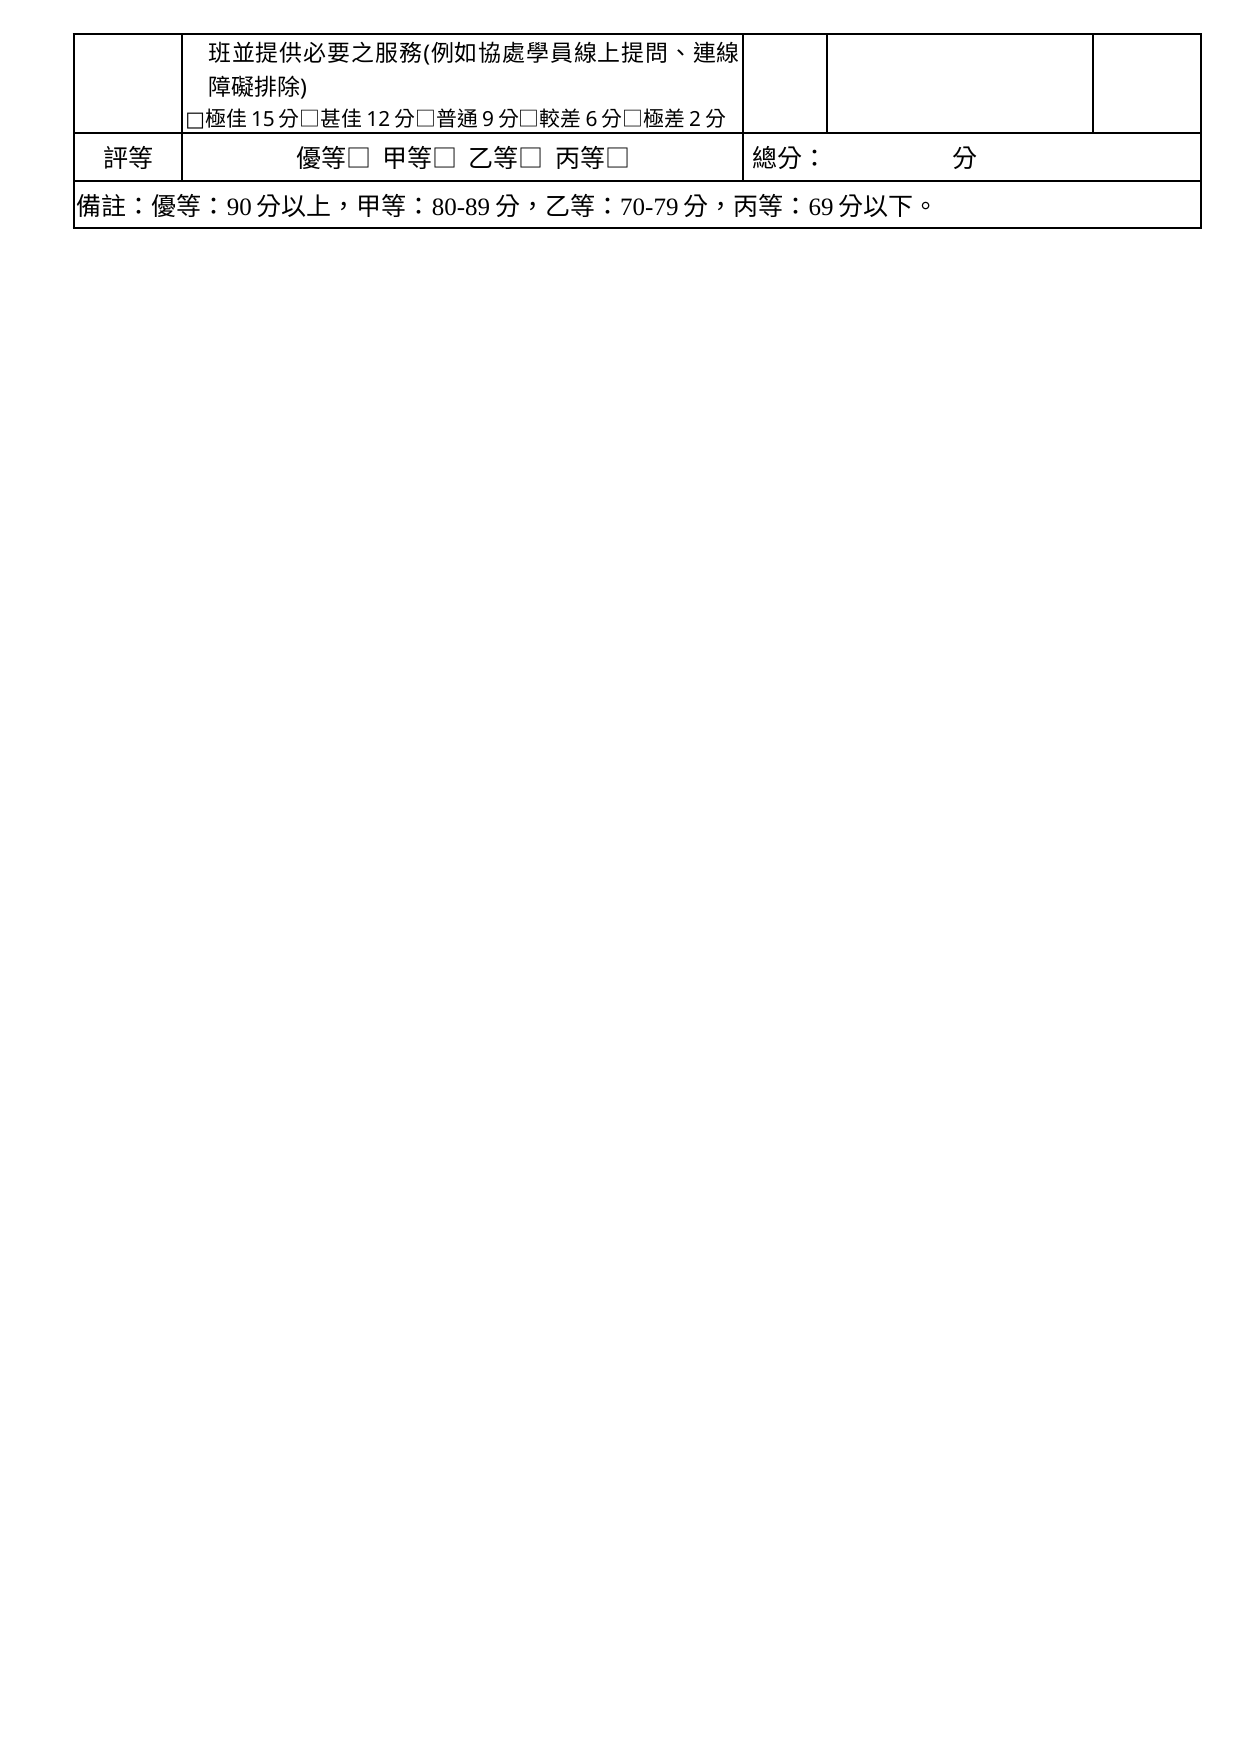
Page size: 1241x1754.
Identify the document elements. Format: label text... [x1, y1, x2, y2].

table_cell [1094, 35, 1200, 132]
table_cell [828, 35, 1092, 132]
table_cell 評等 [75, 134, 181, 179]
table_cell 優等□ 甲等□ 乙等□ 丙等□ [183, 134, 742, 179]
table_cell [744, 35, 826, 132]
table_cell 總分： 分 [744, 134, 1200, 179]
table_cell 班並提供必要之服務(例如協處學員線上提問、連線障礙排除) □極佳15分□甚佳12分□普通9分□較差6分□極差2分 [183, 35, 742, 132]
table_cell 備註：優等：90分以上，甲等：80-89分，乙等：70-79分，丙等：69分以下。 [75, 182, 1200, 227]
